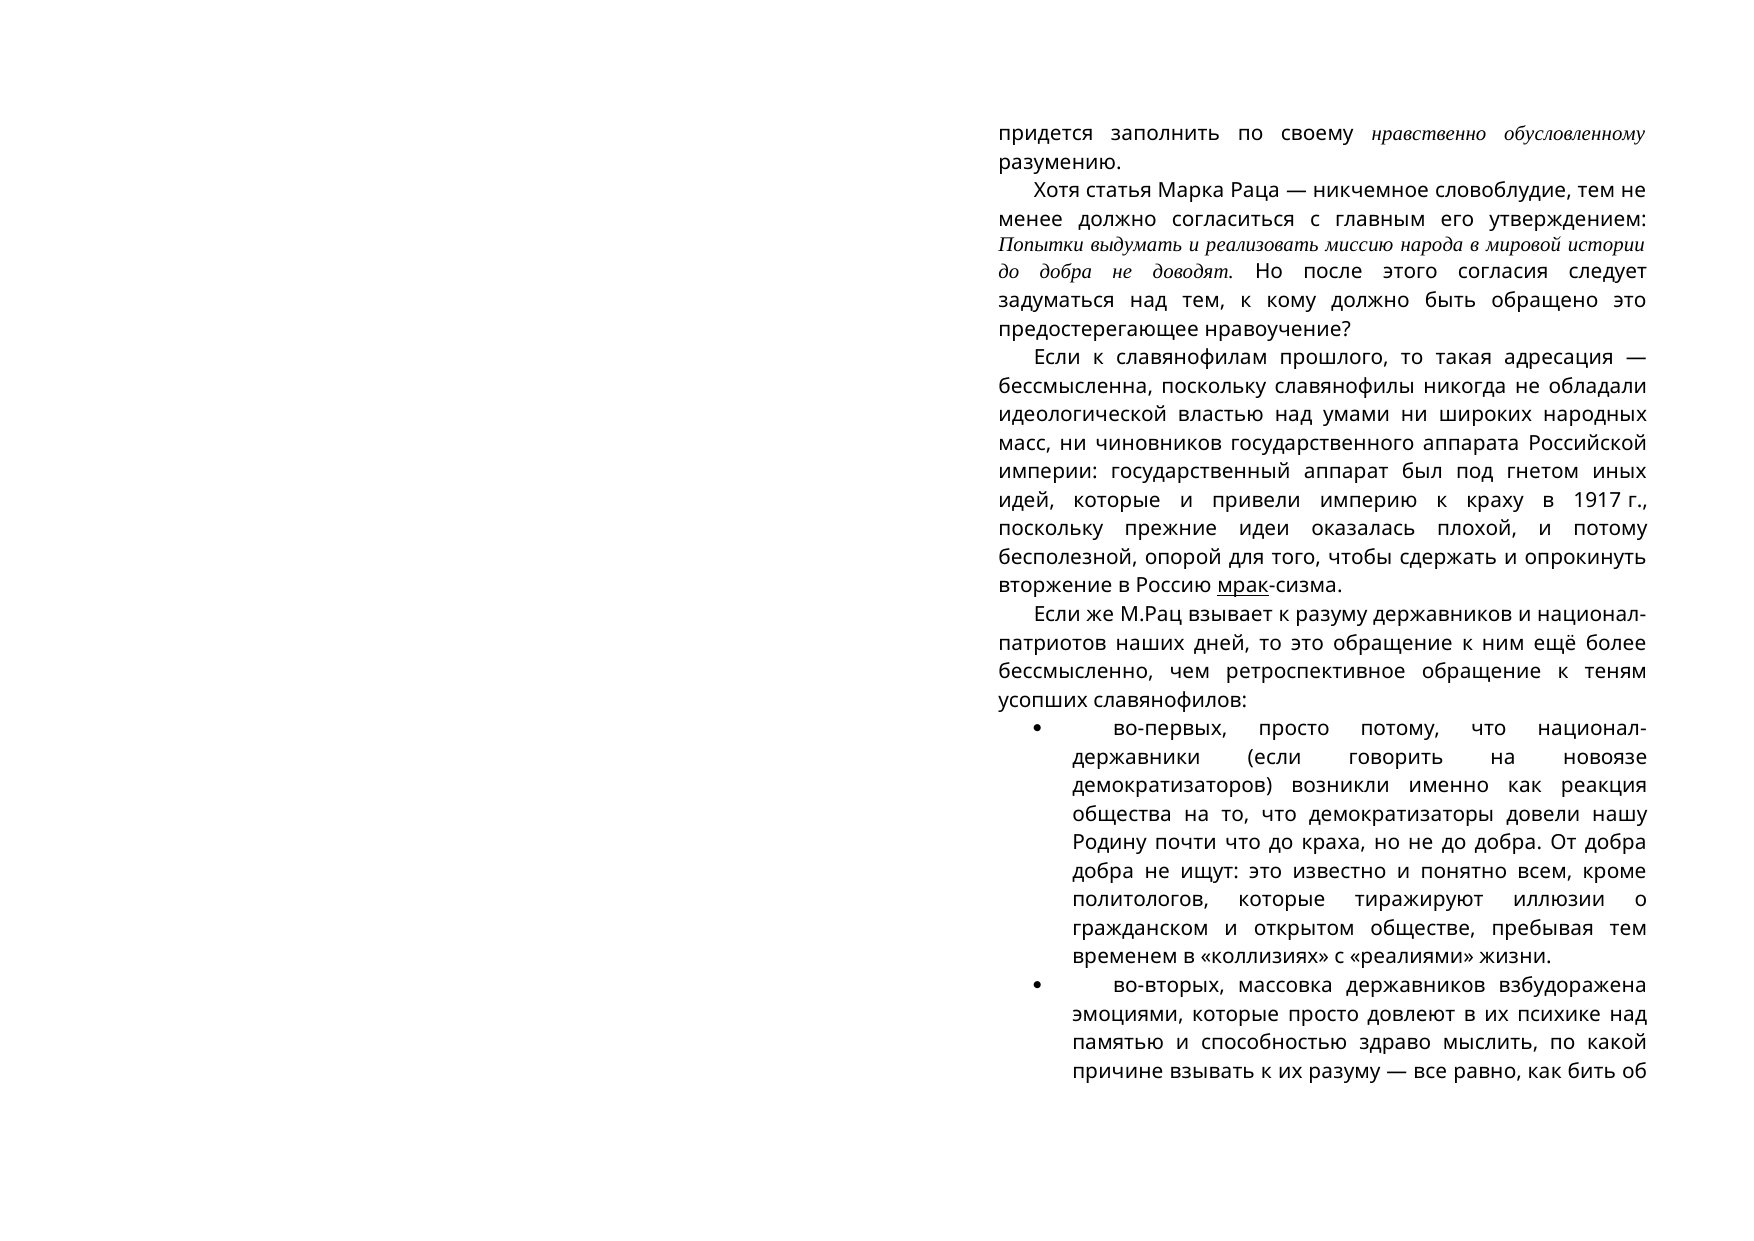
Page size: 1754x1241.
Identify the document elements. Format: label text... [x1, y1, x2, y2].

list во-первых, просто потому, что национал-державники (если говорить на новоязе демократизаторов) возникли именно как реакция общества на то, что демократизаторы довели нашу Родину почти ч­то до краха, но не до добра. От добра добра не ищут: это известно и понятно всем, кроме политологов, которые тиражируют иллюзии о гражданском и открытом обществе, пребывая тем временем в «коллизиях» с «реалиями» жизни. [998, 713, 1648, 970]
list во-вторых, массовка державников взбудоражена эмоциями, которые просто довлеют в их психике над памятью и способностью здраво мыслить, по какой причине взывать к их разуму — все равно, как бить об [998, 970, 1648, 1084]
text придется заполнить по своему нравственно обусловленному разумению. [998, 118, 1648, 175]
text Если к славянофилам прошлого, то такая адресация — бессмысленна, поскольку славянофилы никогда не обладали идеологической властью над умами ни широких народных масс, ни чиновников государственного аппарата Российской империи: государственный аппарат был под гнетом иных идей, которые и привели империю к краху в 1917 г., поскольку прежние идеи оказалась плохой, и потому бесполезной, опорой для того, чтобы сдержать и опрокинуть вторжение в Россию мрак-сизма. [998, 342, 1648, 599]
text Если же М.Рац взывает к разуму державников и национал-патриотов наших дней, то это обращение к ним ещё более бессмысленно, чем ретроспективное обращение к теням усопших славянофилов: [998, 599, 1648, 713]
text Хотя статья Марка Раца — никчемное словоблудие, тем не менее должно согласиться с главным его утверждением: Попытки выдумать и реализовать миссию народа в мировой истории до добра не доводят. Но после этого согласия следует задуматься над тем, к кому должно быть обращено это предостерегающее нравоучение? [998, 175, 1648, 342]
